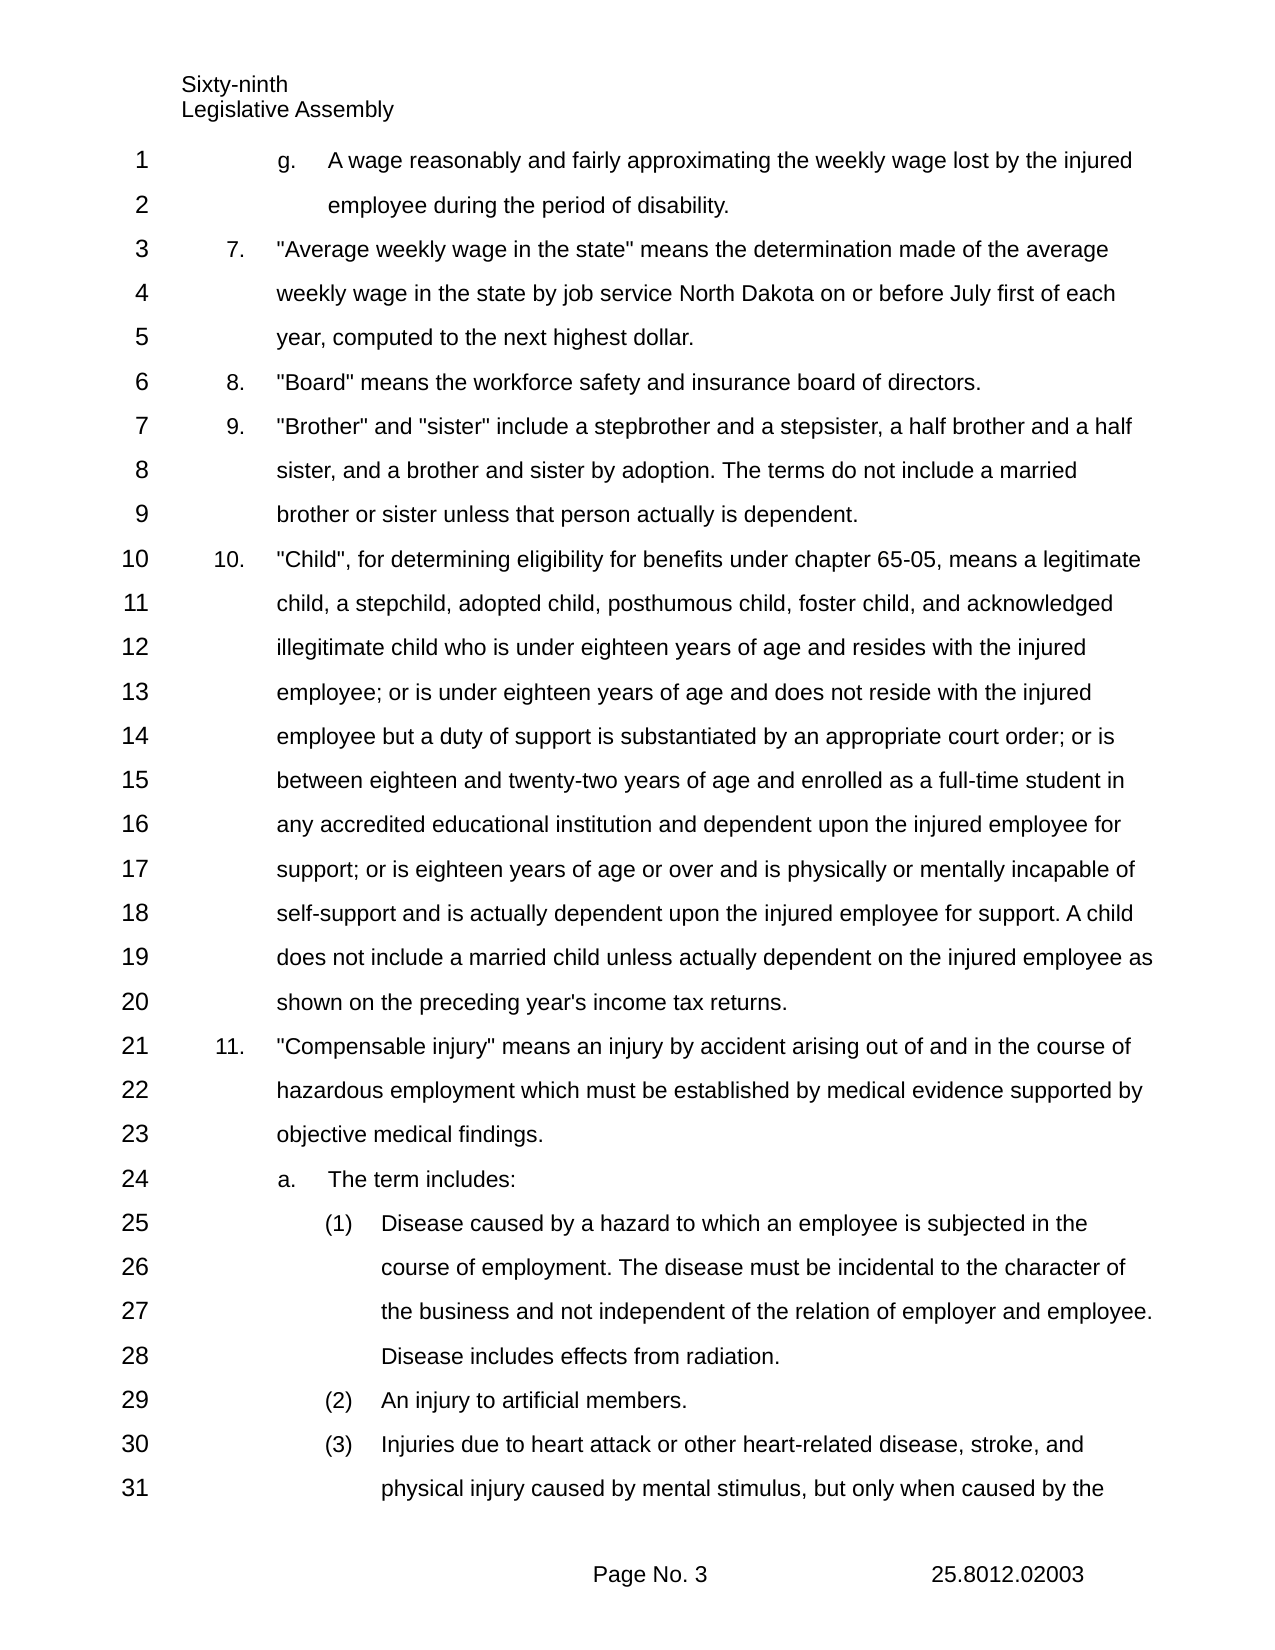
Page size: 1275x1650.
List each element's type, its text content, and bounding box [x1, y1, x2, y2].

text 9. "Brother" and "sister" include a stepbrother and a stepsister, a half brother and a half sister, and a brother and sister by adoption. The terms do not include a married brother or sister unless that person actually is dependent. [181, 399, 1154, 532]
text 11. "Compensable injury" means an injury by accident arising out of and in the course of hazardous employment which must be established by medical evidence supported by objective medical findings. [181, 1019, 1154, 1152]
text 8. "Board" means the workforce safety and insurance board of directors. [181, 355, 1154, 399]
text 7. "Average weekly wage in the state" means the determination made of the average weekly wage in the state by job service North Dakota on or before July first of each year, computed to the next highest dollar. [181, 222, 1154, 355]
text (2) An injury to artificial members. [181, 1373, 1154, 1417]
text 10. "Child", for determining eligibility for benefits under chapter 65‑05, means a legitimate child, a stepchild, adopted child, posthumous child, foster child, and acknowledged illegitimate child who is under eighteen years of age and resides with the injured employee; or is under eighteen years of age and does not reside with the injured employee but a duty of support is substantiated by an appropriate court order; or is between eighteen and twenty‑two years of age and enrolled as a full‑time student in any accredited educational institution and dependent upon the injured employee for support; or is eighteen years of age or over and is physically or mentally incapable of self‑support and is actually dependent upon the injured employee for support. A child does not include a married child unless actually dependent on the injured employee as shown on the preceding year's income tax returns. [181, 532, 1154, 1019]
text (1) Disease caused by a hazard to which an employee is subjected in the course of employment. The disease must be incidental to the character of the business and not independent of the relation of employer and employee. Disease includes effects from radiation. [181, 1196, 1154, 1373]
text g. A wage reasonably and fairly approximating the weekly wage lost by the injured employee during the period of disability. [181, 133, 1154, 222]
text (3) Injuries due to heart attack or other heart‑related disease, stroke, and physical injury caused by mental stimulus, but only when caused by the [181, 1417, 1154, 1506]
text a. The term includes: [181, 1152, 1154, 1196]
